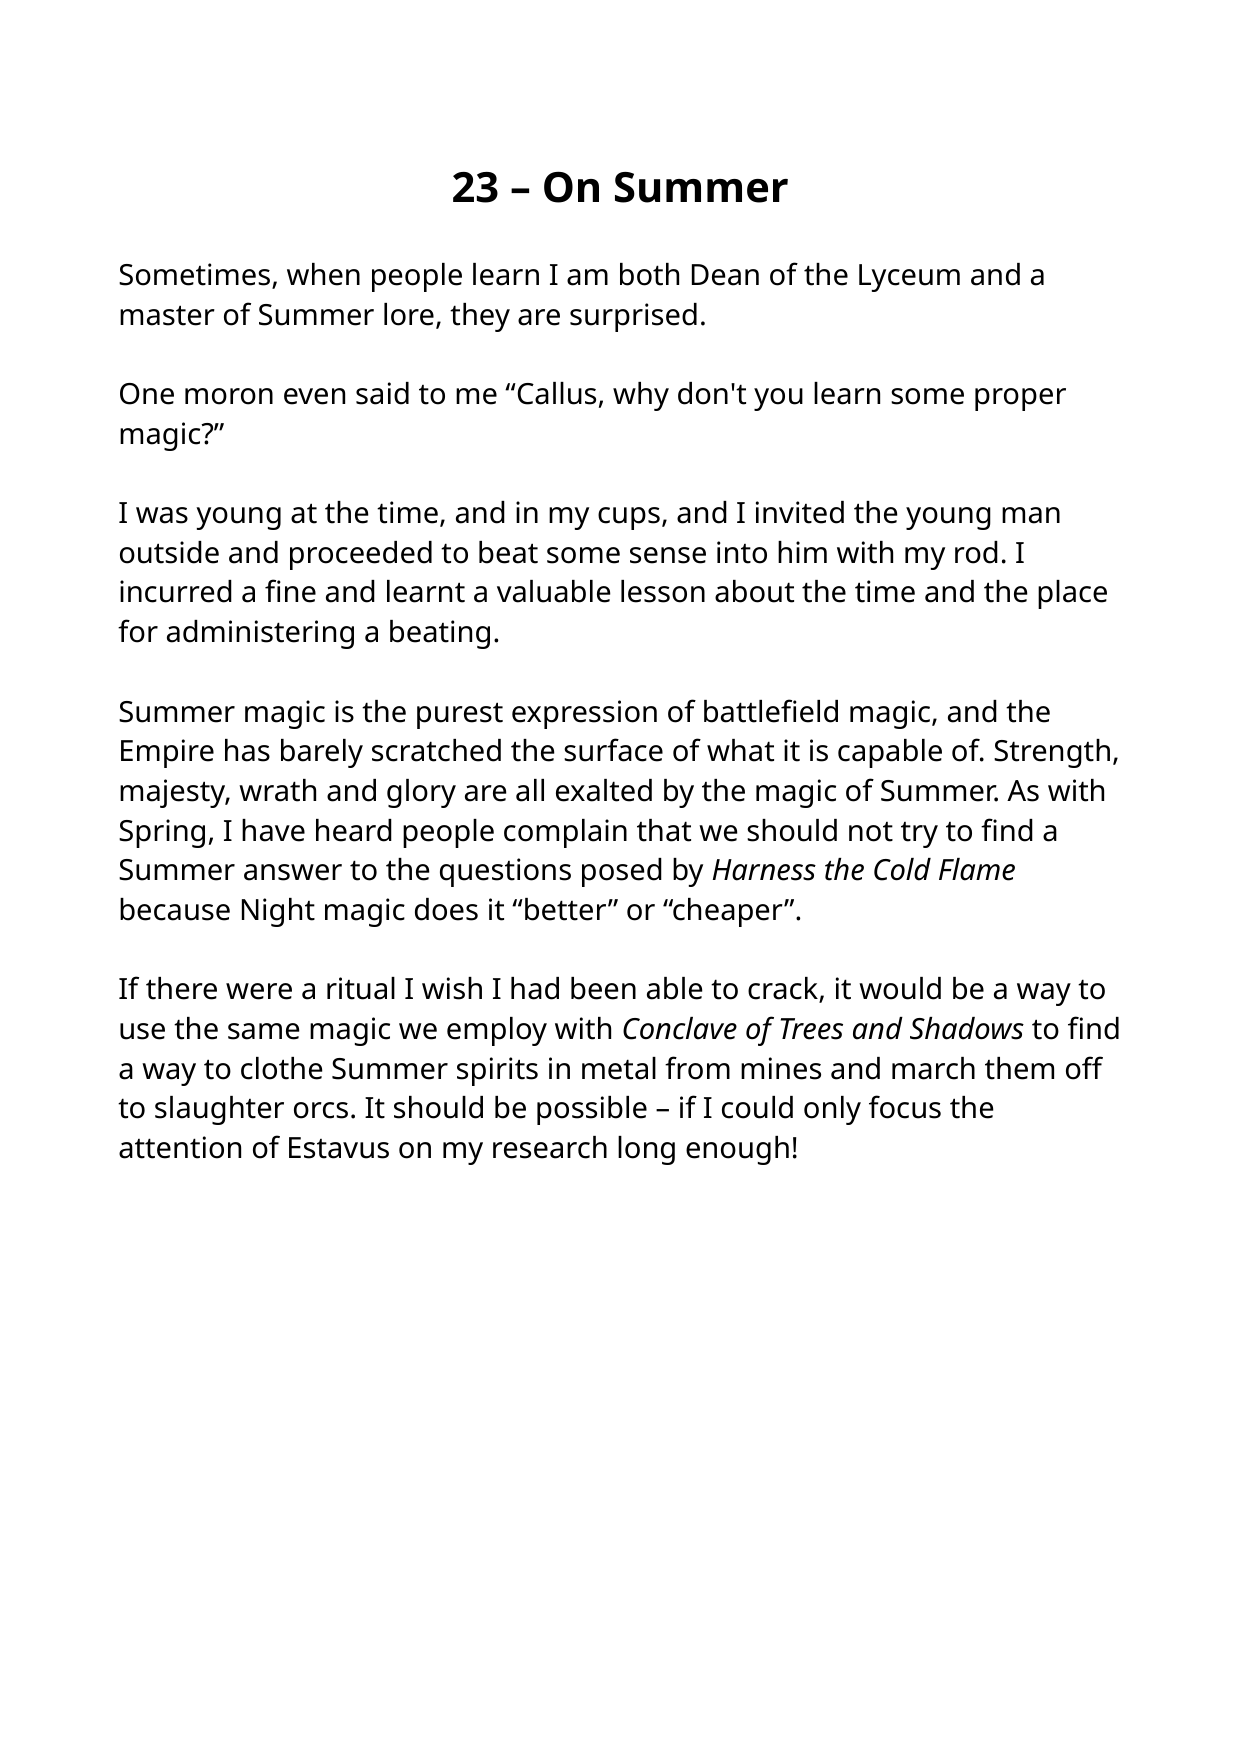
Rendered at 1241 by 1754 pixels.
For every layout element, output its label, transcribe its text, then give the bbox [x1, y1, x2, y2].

text 23 – On Summer [118, 158, 1122, 214]
text Summer magic is the purest expression of battlefield magic, and the Empire has barely scratched the surface of what it is capable of. Strength, majesty, wrath and glory are all exalted by the magic of Summer. As with Spring, I have heard people complain that we should not try to find a Summer answer to the questions posed by Harness the Cold Flame because Night magic does it “better” or “cheaper”. [118, 691, 1122, 929]
text If there were a ritual I wish I had been able to crack, it would be a way to use the same magic we employ with Conclave of Trees and Shadows to find a way to clothe Summer spirits in metal from mines and march them off to slaughter orcs. It should be possible – if I could only focus the attention of Estavus on my research long enough! [118, 969, 1122, 1167]
text One moron even said to me “Callus, why don't you learn some proper magic?” I was young at the time, and in my cups, and I invited the young man outside and proceeded to beat some sense into him with my rod. I incurred a fine and learnt a valuable lesson about the time and the place for administering a beating. [118, 373, 1122, 651]
text Sometimes, when people learn I am both Dean of the Lyceum and a master of Summer lore, they are surprised. [118, 254, 1122, 334]
